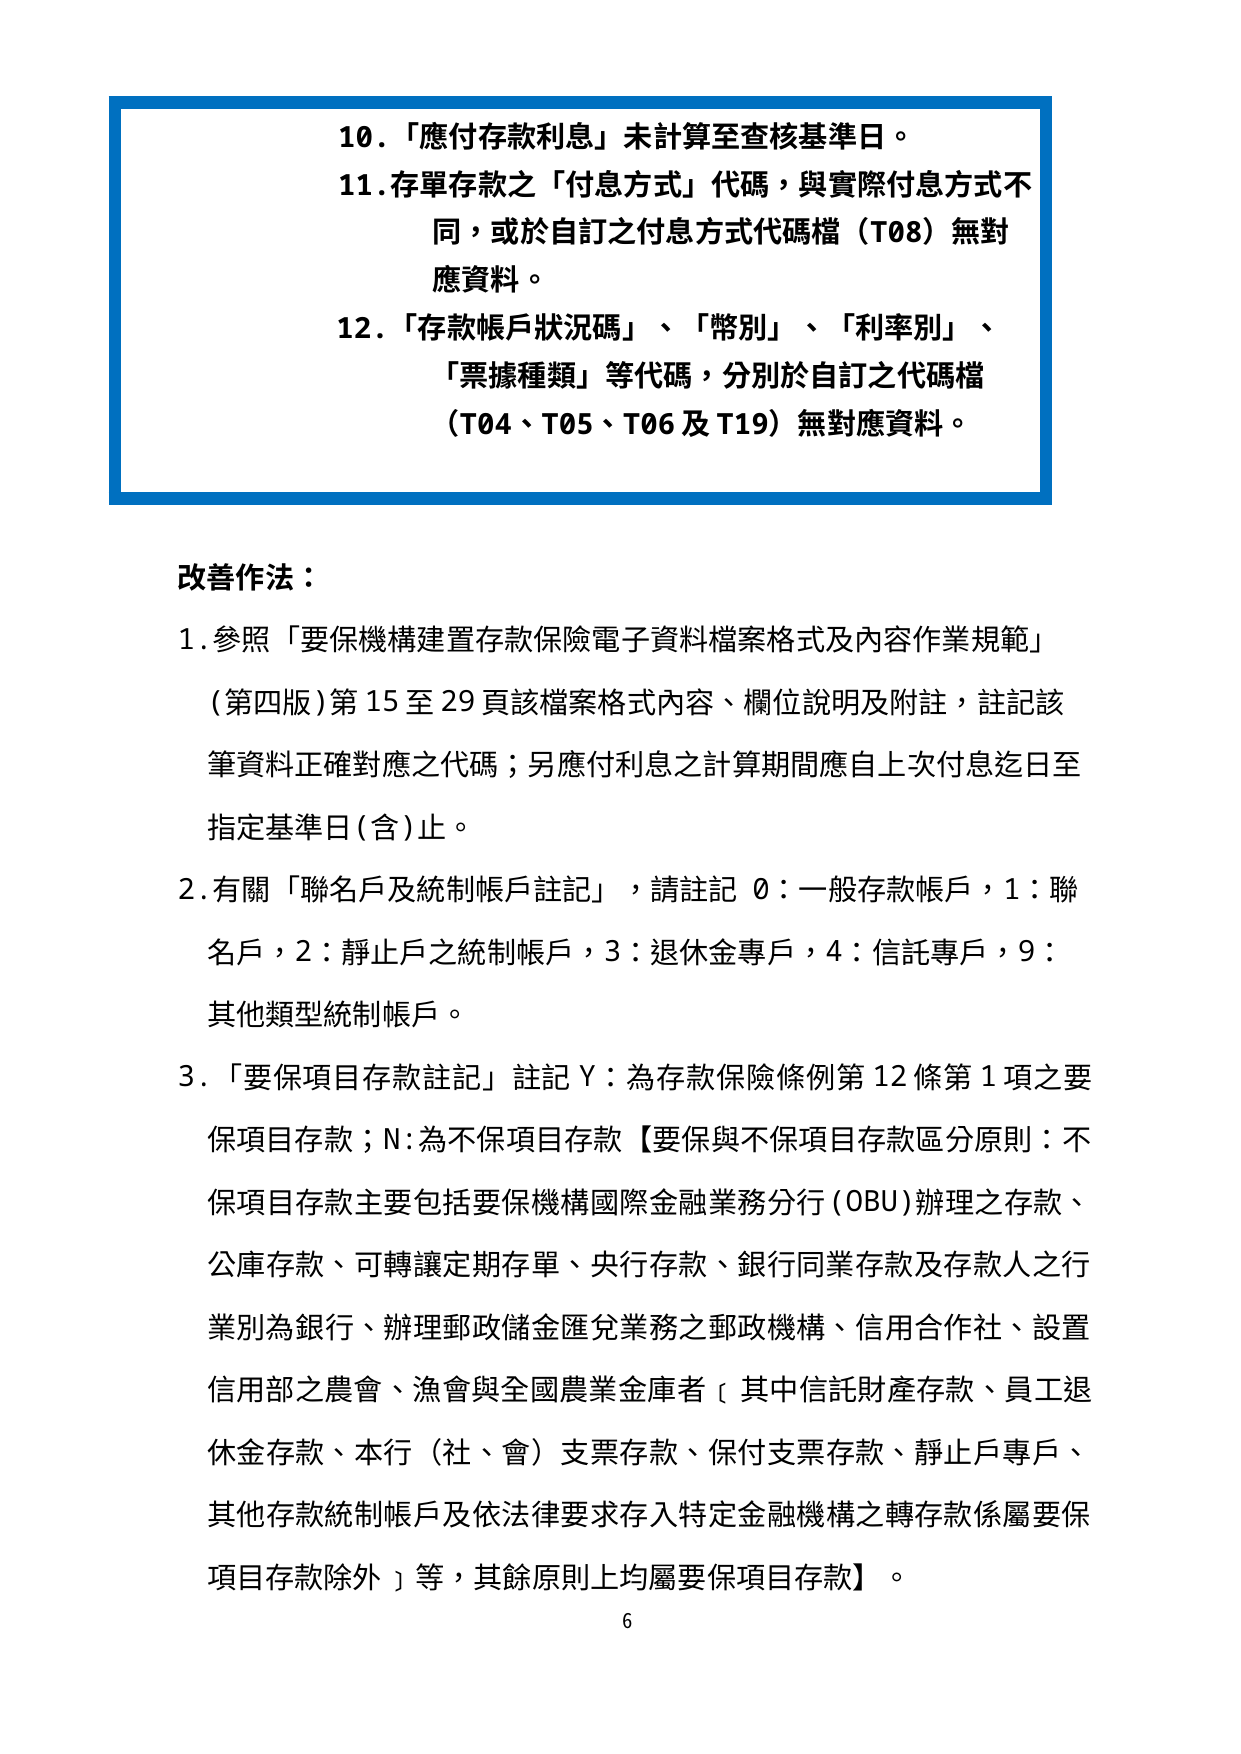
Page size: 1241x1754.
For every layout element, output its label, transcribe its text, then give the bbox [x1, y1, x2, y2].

text 3.「要保項目存款註記」註記Y：為存款保險條例第12條第1項之要保項目存款；N:為不保項目存款【要保與不保項目存款區分原則：不保項目存款主要包括要保機構國際金融業務分行(OBU)辦理之存款、公庫存款、可轉讓定期存單、央行存款、銀行同業存款及存款人之行業別為銀行、辦理郵政儲金匯兌業務之郵政機構、信用合作社、設置信用部之農會、漁會與全國農業金庫者﹝其中信託財產存款、員工退休金存款、本行（社、會）支票存款、保付支票存款、靜止戶專戶、其他存款統制帳戶及依法律要求存入特定金融機構之轉存款係屬要保項目存款除外﹞等，其餘原則上均屬要保項目存款】。 [177, 1034, 1093, 1596]
text 1.參照「要保機構建置存款保險電子資料檔案格式及內容作業規範」(第四版)第15至29頁該檔案格式內容、欄位說明及附註，註記該筆資料正確對應之代碼；另應付利息之計算期間應自上次付息迄日至指定基準日(含)止。 [177, 596, 1093, 846]
table_header 態樣三：存摺存款檔(A21、B21、C21)、存單存款檔(A22、B22)及支票存款檔(A23)有下列缺失，影響存款歸戶或代扣二代健保補充保險費金額正確性： 對聯名戶、靜止戶、退休金專戶、信託專戶及其他類型統制帳戶，有未依本公司作業規範規定於「聯名戶及統制帳戶註記」欄位註記“1”（ 聯名戶）、“2”(靜止戶)、“3”(退休金專戶)、“4”(信託專戶)、“9”(其他類型統制帳戶) 或註記錯誤。 「存戶性質或組織型態」代碼填列錯誤。 「要保項目存款註記」、「代扣健保費註記」填列錯誤。 「客戶識別碼」、「納稅義務人識別碼」填列錯誤或於客戶基本資料檔（A11）無對應資料。 綜合存款戶之定期存款，其「存款帳號」欄位均未填列綜存之活期存款帳號，並將定期存款之帳號填列於「存單號碼/綜存之定期性存款帳號或序號」欄位。 對質權設定、存單質借之「存款設定種類」填列錯誤。 「存款設定種類」為存單質借，於存款質借擔保品檔（A43）無對應資料。 辦理質權設定，「存款設定質權金額」或「設定質權日期」為空白。 各類存款檔科目餘額與會計主檔(A71)之該科目餘額不符。 「應付存款利息」未計算至查核基準日。 存單存款之「付息方式」代碼，與實際付息方式不同，或於自訂之付息方式代碼檔（T08）無對應資料。 「存款帳戶狀況碼」、「幣別」、「利率別」、「票據種類」等代碼，分別於自訂之代碼檔（T04、T05、T06及T19）無對應資料。 [121, 109, 1040, 492]
text 改善作法： [177, 534, 1093, 596]
text 2.有關「聯名戶及統制帳戶註記」，請註記 0：一般存款帳戶，1：聯名戶，2：靜止戶之統制帳戶，3：退休金專戶，4：信託專戶，9：其他類型統制帳戶。 [177, 846, 1093, 1034]
